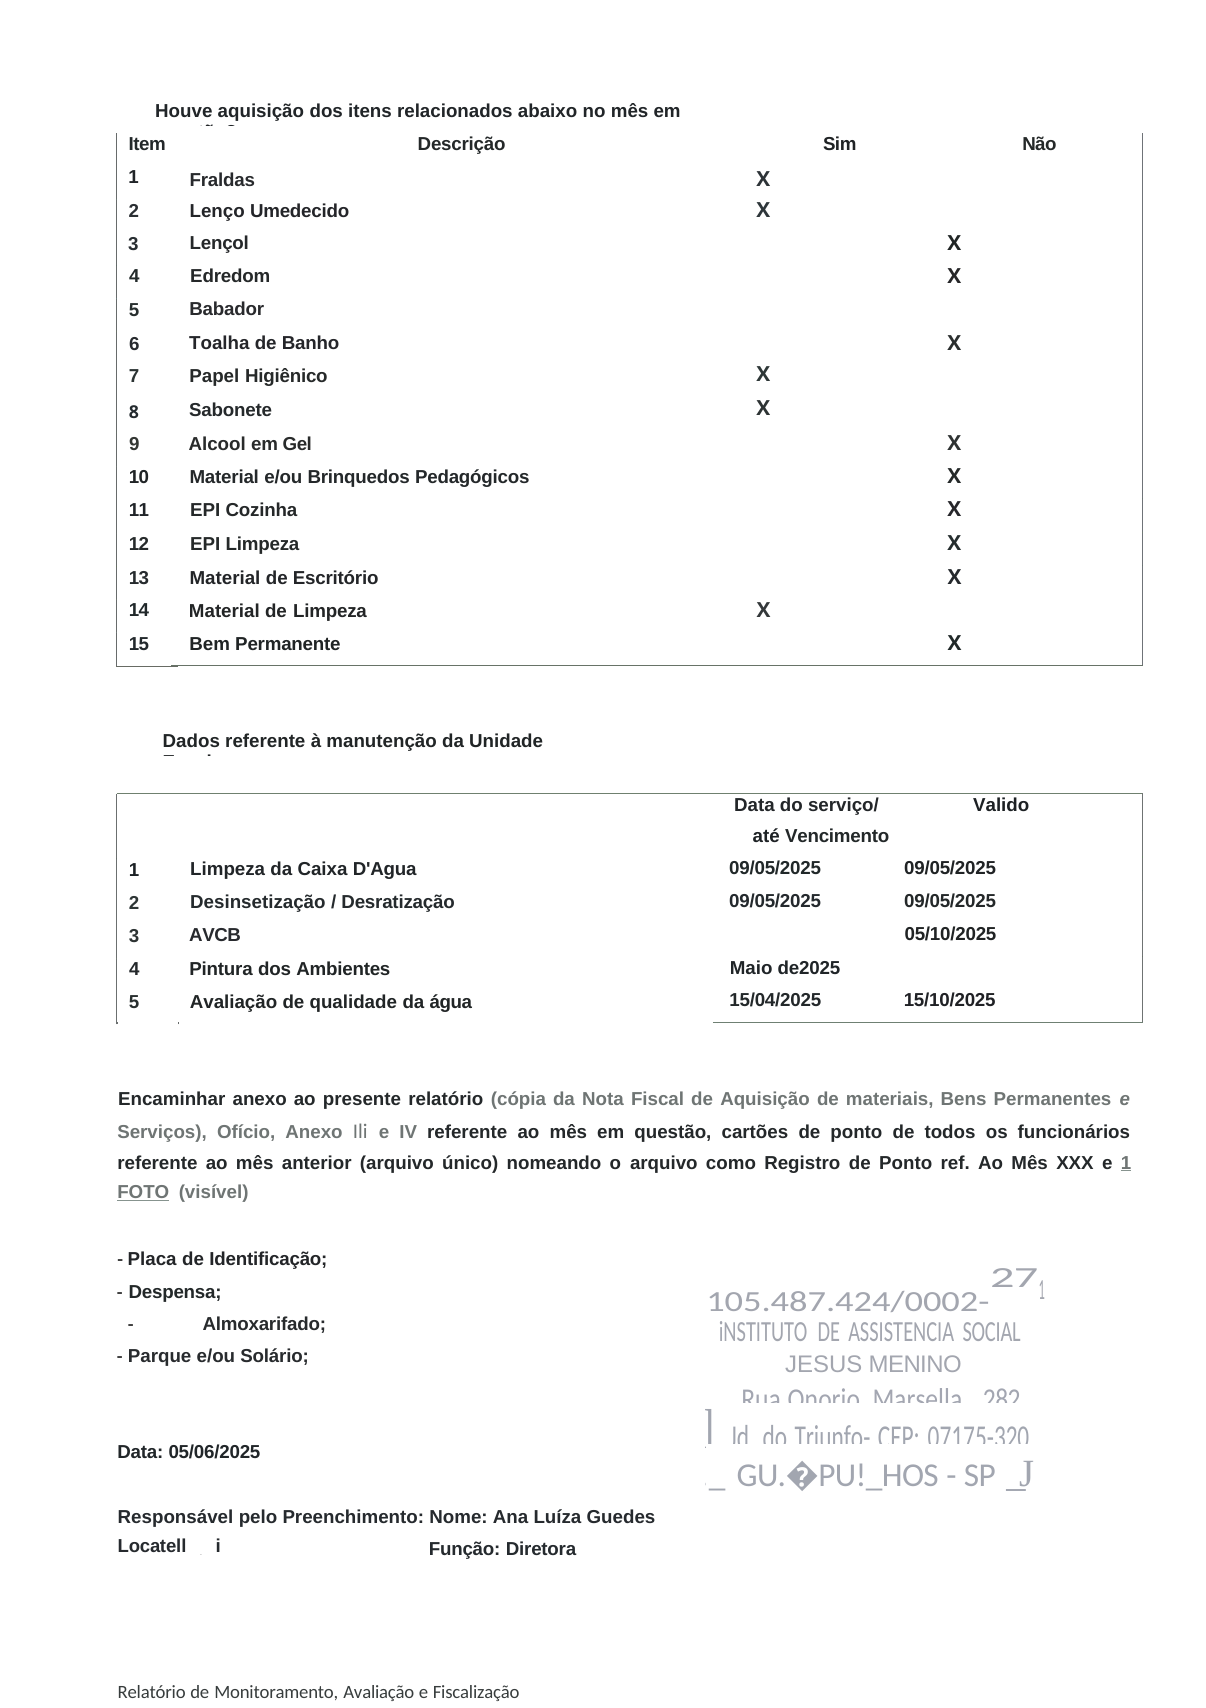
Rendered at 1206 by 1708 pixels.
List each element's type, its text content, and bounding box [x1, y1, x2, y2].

text 1 [128, 859, 178, 880]
text Lenço Umedecido X [189, 199, 936, 222]
text 8 [128, 400, 178, 424]
text 4 [129, 958, 178, 980]
text X [947, 265, 1142, 288]
text X [947, 465, 1142, 488]
text Lençol [189, 232, 936, 253]
text 9 [129, 433, 178, 454]
text 5 [128, 991, 178, 1013]
text 105.487.424/0002-271 [706, 1259, 1047, 1319]
text AVCB [189, 925, 717, 946]
text Função: Diretora [428, 1537, 579, 1559]
text Material de Escritório [189, 566, 936, 588]
text JESUS MENINO [785, 1350, 963, 1378]
text Não [937, 133, 1142, 155]
text X . [947, 306, 1142, 332]
text X [947, 532, 1142, 555]
text 15 [129, 633, 178, 654]
text Bem Permanente [189, 632, 936, 654]
text Fraldas X [189, 164, 936, 192]
text Descrição Sim [417, 132, 936, 154]
text EPI Cozinha [190, 499, 936, 521]
text Responsável pelo Preenchimento: Nome: Ana Luíza Guedes Locatell�i [117, 1505, 735, 1554]
list Almoxarifado; [127, 1313, 329, 1334]
text l Jd. do Triunfo- CEP: 07175-320 i [704, 1403, 1044, 1486]
text Avaliação de qualidade da água [189, 990, 717, 1012]
text 12 [129, 533, 178, 554]
text Edredom [190, 265, 936, 286]
text Maio de2025 [729, 957, 1142, 978]
text Houve aquisição dos itens relacionados abaixo no mês em questão? [155, 99, 766, 125]
text 2 [128, 891, 178, 913]
text 09/05/2025 09/05/2025 [729, 857, 1142, 879]
text Alcool em Gel [188, 432, 936, 454]
text Encaminhar anexo ao presente relatório (cópia da Nota Fiscal de Aquisição de materiais, Bens Permanentes e Serviços), Ofício, Anexo Ili e IV referente ao mês em questão, cartões de ponto de todos os funcionários referente ao mês anterior (arquivo único) nomeando o arquivo como Registro de Ponto ref. Ao Mês XXX e 1 FOTO (visível) [117, 1088, 1132, 1202]
text X [947, 566, 1142, 589]
text 3 [117, 233, 150, 254]
text Pintura dos Ambientes [189, 958, 717, 979]
text 13 [129, 567, 178, 588]
text Sabonete X [189, 399, 936, 421]
text Limpeza da Caixa D'Agua [190, 858, 717, 880]
text iNSTITUTO DE ASSISTENCIA SOCIAL [718, 1313, 1031, 1348]
text 7 [128, 365, 178, 387]
text X [947, 332, 1142, 354]
text Papel Higiênico X [189, 365, 936, 387]
list Placa de Identificação; [117, 1248, 329, 1270]
text Toalha de Banho [189, 332, 936, 353]
text 6 [129, 332, 178, 354]
text 09/05/2025 09/05/2025 [729, 891, 1142, 912]
text X [947, 499, 1142, 521]
text 10 [129, 466, 178, 487]
text Item 1 [128, 133, 167, 187]
text Material de Limpeza X [189, 599, 936, 622]
text X [947, 232, 994, 255]
text 4 [129, 265, 178, 287]
text 15/04/2025 15/10/2025 [729, 990, 1142, 1011]
text 11 [129, 499, 178, 521]
list Parque e/ou Solário; [116, 1344, 329, 1366]
text Data do serviço/ Valido até Vencimento [734, 794, 1061, 847]
text Rua Onorio Marsella , 282 [741, 1380, 1026, 1403]
text X [947, 632, 1142, 655]
text 05/10/2025 [758, 925, 1142, 945]
text 14 [129, 599, 178, 621]
list Despensa; [116, 1281, 329, 1302]
text Desinsetização / Desratização [190, 891, 717, 913]
text _ GU.�PU!_HOS - SP _J [708, 1451, 1044, 1495]
text X [947, 432, 1142, 454]
text Babador [189, 298, 936, 319]
text Data: 05/06/2025 [117, 1441, 264, 1463]
text 5 [128, 298, 178, 320]
text Dados referente à manutenção da Unidade Escolar: [162, 730, 619, 756]
text Material e/ou Brinquedos Pedagógicos [189, 466, 936, 487]
text EPI Limpeza [190, 533, 936, 554]
text 2 [117, 199, 150, 221]
text 3 [129, 925, 178, 947]
text Relatório de Monitoramento, Avaliação e Fiscalização [117, 1680, 524, 1703]
